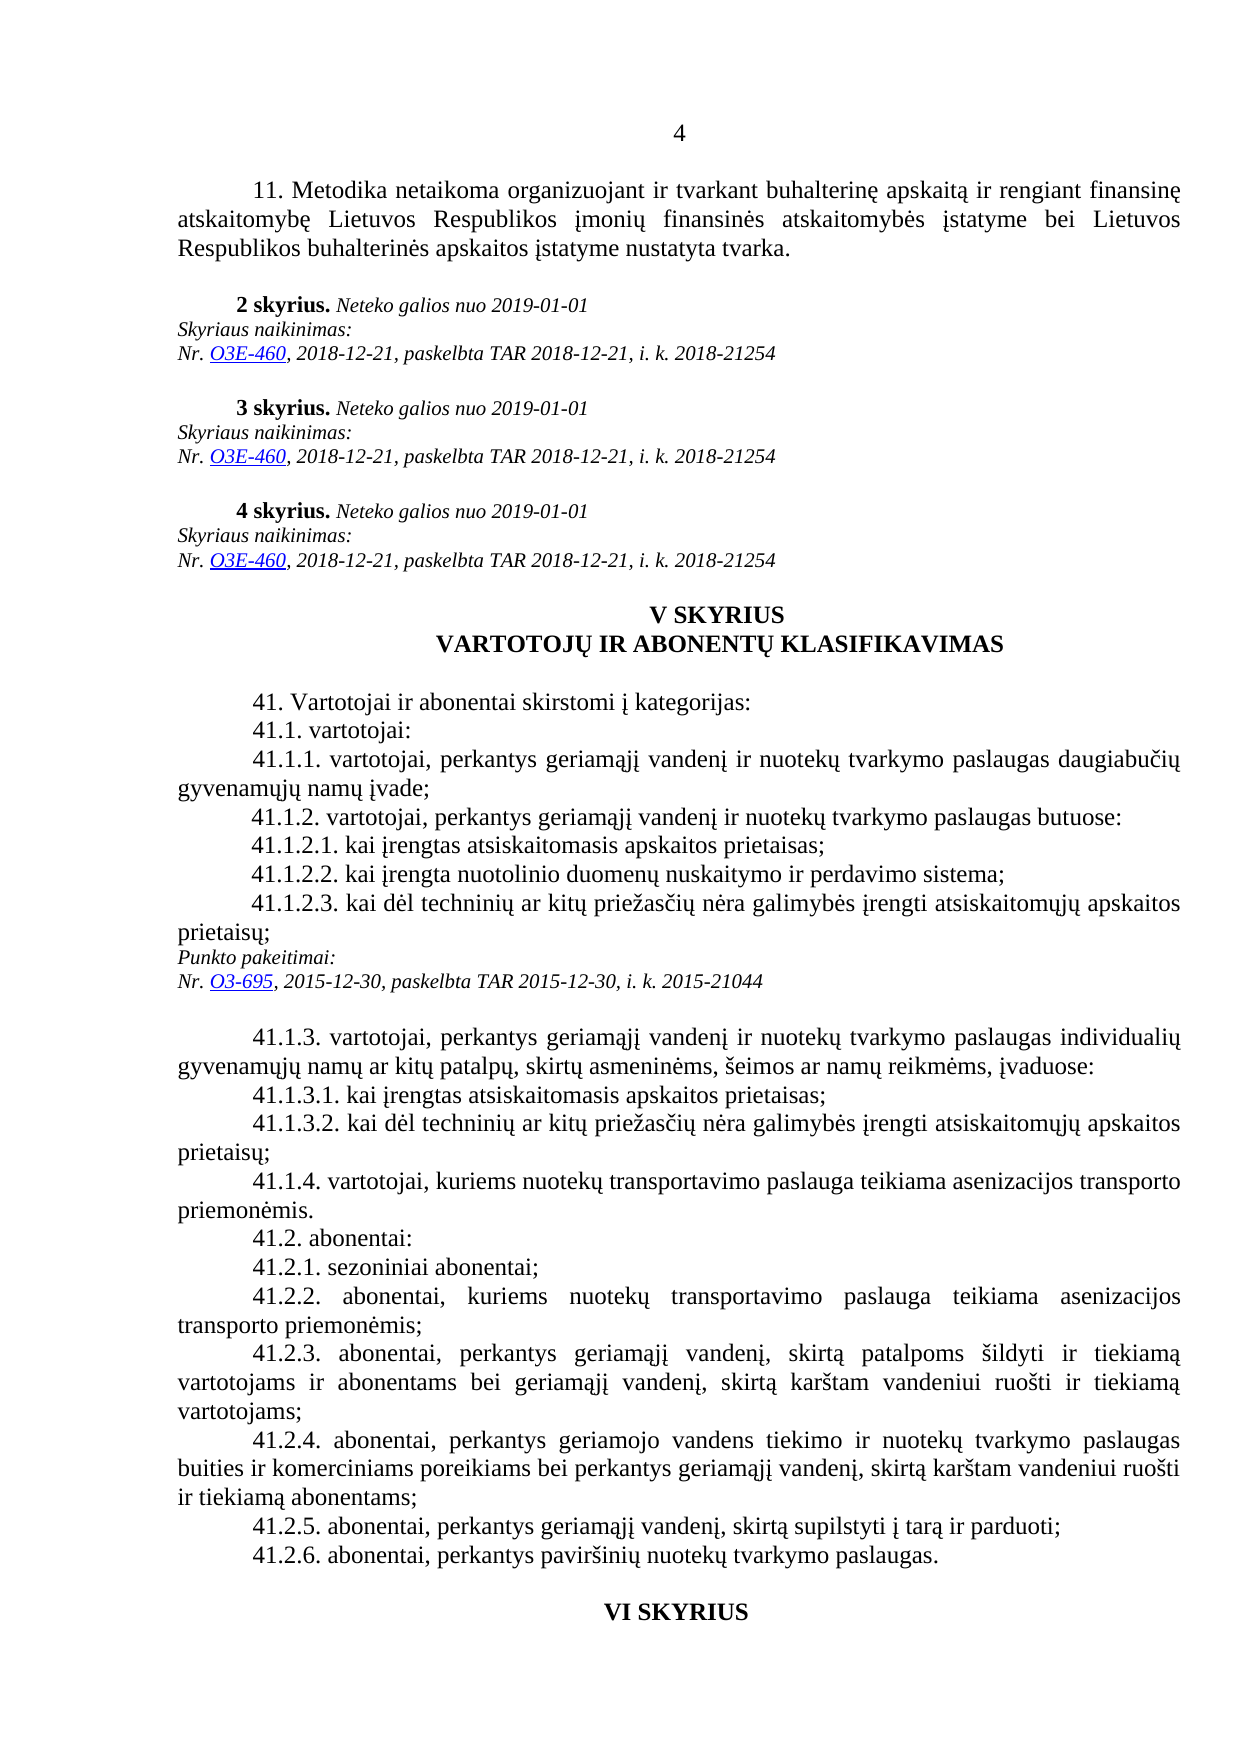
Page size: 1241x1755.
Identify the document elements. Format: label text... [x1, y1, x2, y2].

text 41.1.4. vartotojai, kuriems nuotekų transportavimo paslauga teikiama asenizacijos transporto priemonėmis. [177, 1166, 1181, 1223]
text VI SKYRIUS [177, 1597, 1181, 1626]
text 41.1.2.3. kai dėl techninių ar kitų priežasčių nėra galimybės įrengti atsiskaitomųjų apskaitos prietaisų; [177, 888, 1181, 945]
text Nr. O3-695, 2015-12-30, paskelbta TAR 2015-12-30, i. k. 2015-21044 [177, 969, 1181, 993]
text 11. Metodika netaikoma organizuojant ir tvarkant buhalterinę apskaitą ir rengiant finansinę atskaitomybę Lietuvos Respublikos įmonių finansinės atskaitomybės įstatyme bei Lietuvos Respublikos buhalterinės apskaitos įstatyme nustatyta tvarka. [177, 176, 1181, 262]
text Skyriaus naikinimas: [177, 523, 1181, 547]
text 41.2.3. abonentai, perkantys geriamąjį vandenį, skirtą patalpoms šildyti ir tiekiamą vartotojams ir abonentams bei geriamąjį vandenį, skirtą karštam vandeniui ruošti ir tiekiamą vartotojams; [177, 1338, 1181, 1425]
text Skyriaus naikinimas: [177, 420, 1181, 444]
text 41.1.3.2. kai dėl techninių ar kitų priežasčių nėra galimybės įrengti atsiskaitomųjų apskaitos prietaisų; [177, 1108, 1181, 1166]
text 41.2.6. abonentai, perkantys paviršinių nuotekų tvarkymo paslaugas. [177, 1540, 1181, 1568]
text 41.1.2. vartotojai, perkantys geriamąjį vandenį ir nuotekų tvarkymo paslaugas butuose: [177, 802, 1181, 830]
text Nr. O3E-460, 2018-12-21, paskelbta TAR 2018-12-21, i. k. 2018-21254 [177, 547, 1181, 572]
text 3 skyrius. Neteko galios nuo 2019-01-01 [177, 394, 1181, 420]
text 41.2.5. abonentai, perkantys geriamąjį vandenį, skirtą supilstyti į tarą ir parduoti; [177, 1511, 1181, 1540]
text Nr. O3E-460, 2018-12-21, paskelbta TAR 2018-12-21, i. k. 2018-21254 [177, 341, 1181, 365]
text 41.2.2. abonentai, kuriems nuotekų transportavimo paslauga teikiama asenizacijos transporto priemonėmis; [177, 1281, 1181, 1338]
text Nr. O3E-460, 2018-12-21, paskelbta TAR 2018-12-21, i. k. 2018-21254 [177, 444, 1181, 468]
text 41.1.2.1. kai įrengtas atsiskaitomasis apskaitos prietaisas; [177, 830, 1181, 859]
text 41.2.4. abonentai, perkantys geriamojo vandens tiekimo ir nuotekų tvarkymo paslaugas buities ir komerciniams poreikiams bei perkantys geriamąjį vandenį, skirtą karštam vandeniui ruošti ir tiekiamą abonentams; [177, 1425, 1181, 1511]
text Punkto pakeitimai: [177, 945, 1181, 969]
text 41.2.1. sezoniniai abonentai; [177, 1252, 1181, 1281]
text 41.1. vartotojai: [177, 715, 1181, 744]
text VARTOTOJŲ IR ABONENTŲ KLASIFIKAVIMAS [177, 629, 1181, 658]
text 2 skyrius. Neteko galios nuo 2019-01-01 [177, 291, 1181, 317]
text 41. Vartotojai ir abonentai skirstomi į kategorijas: [177, 687, 1181, 715]
text 41.1.3. vartotojai, perkantys geriamąjį vandenį ir nuotekų tvarkymo paslaugas individualių gyvenamųjų namų ar kitų patalpų, skirtų asmeninėms, šeimos ar namų reikmėms, įvaduose: [177, 1022, 1181, 1080]
text 41.2. abonentai: [177, 1223, 1181, 1252]
text 4 skyrius. Neteko galios nuo 2019-01-01 [177, 497, 1181, 523]
text 41.1.2.2. kai įrengta nuotolinio duomenų nuskaitymo ir perdavimo sistema; [177, 859, 1181, 888]
text 41.1.1. vartotojai, perkantys geriamąjį vandenį ir nuotekų tvarkymo paslaugas daugiabučių gyvenamųjų namų įvade; [177, 744, 1181, 802]
text Skyriaus naikinimas: [177, 317, 1181, 341]
text V SKYRIUS [177, 600, 1181, 629]
text 41.1.3.1. kai įrengtas atsiskaitomasis apskaitos prietaisas; [177, 1080, 1181, 1108]
